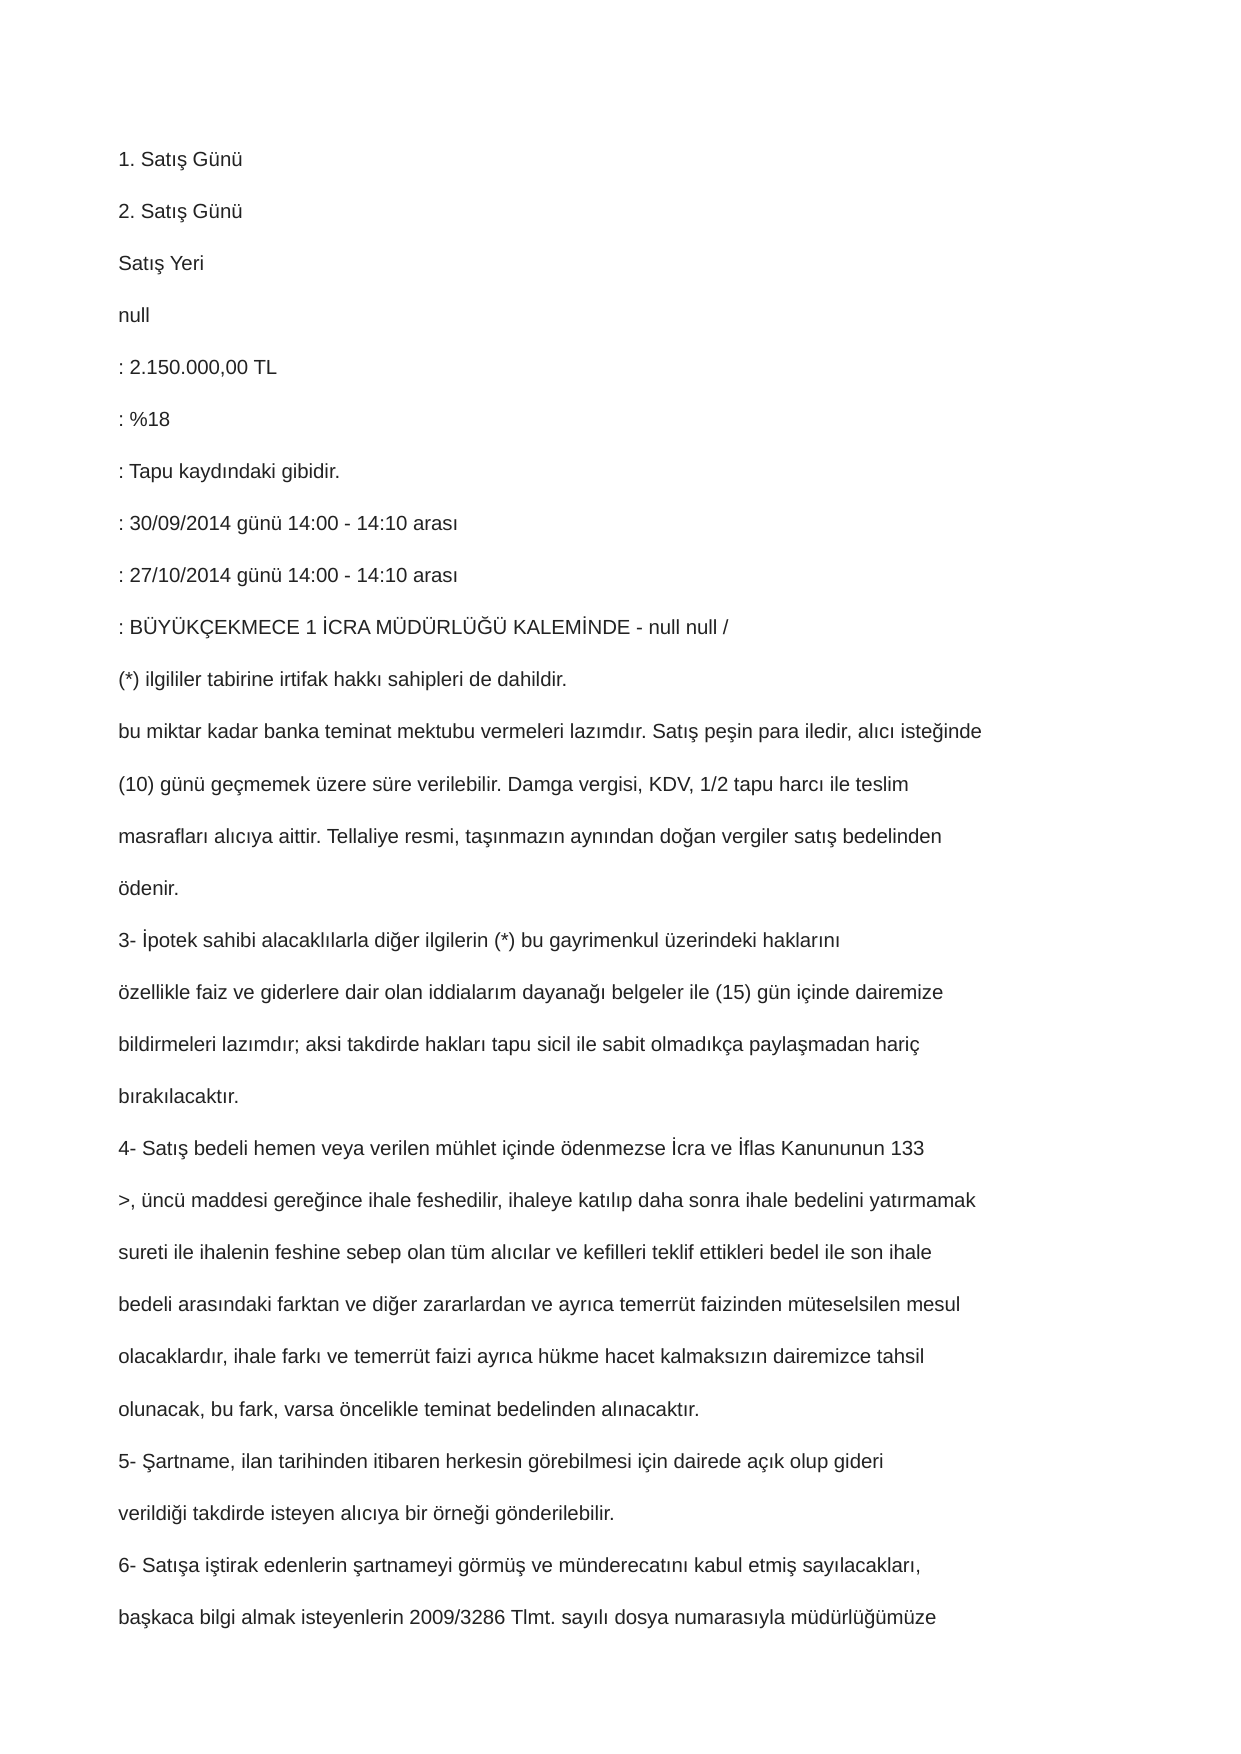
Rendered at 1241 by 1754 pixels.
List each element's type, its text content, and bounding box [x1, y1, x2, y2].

text 1. Satış Günü 2. Satış Günü Satış Yeri null : 2.150.000,00 TL : %18 : Tapu kaydındaki gibidir. : 30/09/2014 günü 14:00 - 14:10 arası : 27/10/2014 günü 14:00 - 14:10 arası : BÜYÜKÇEKMECE 1 İCRA MÜDÜRLÜĞÜ KALEMİNDE - null null / (*) ilgililer tabirine irtifak hakkı sahipleri de dahildir. bu miktar kadar banka teminat mektubu vermeleri lazımdır. Satış peşin para iledir, alıcı isteğinde (10) günü geçmemek üzere süre verilebilir. Damga vergisi, KDV, 1/2 tapu harcı ile teslim masrafları alıcıya aittir. Tellaliye resmi, taşınmazın aynından doğan vergiler satış bedelinden ödenir. 3- İpotek sahibi alacaklılarla diğer ilgilerin (*) bu gayrimenkul üzerindeki haklarını özellikle faiz ve giderlere dair olan iddialarım dayanağı belgeler ile (15) gün içinde dairemize bildirmeleri lazımdır; aksi takdirde hakları tapu sicil ile sabit olmadıkça paylaşmadan hariç bırakılacaktır. 4- Satış bedeli hemen veya verilen mühlet içinde ödenmezse İcra ve İflas Kanununun 133 >, üncü maddesi gereğince ihale feshedilir, ihaleye katılıp daha sonra ihale bedelini yatırmamak sureti ile ihalenin feshine sebep olan tüm alıcılar ve kefilleri teklif ettikleri bedel ile son ihale bedeli arasındaki farktan ve diğer zararlardan ve ayrıca temerrüt faizinden müteselsilen mesul olacaklardır, ihale farkı ve temerrüt faizi ayrıca hükme hacet kalmaksızın dairemizce tahsil olunacak, bu fark, varsa öncelikle teminat bedelinden alınacaktır. 5- Şartname, ilan tarihinden itibaren herkesin görebilmesi için dairede açık olup gideri verildiği takdirde isteyen alıcıya bir örneği gönderilebilir. 6- Satışa iştirak edenlerin şartnameyi görmüş ve münderecatını kabul etmiş sayılacakları, başkaca bilgi almak isteyenlerin 2009/3286 Tlmt. sayılı dosya numarasıyla müdürlüğümüze [118, 118, 1122, 1628]
